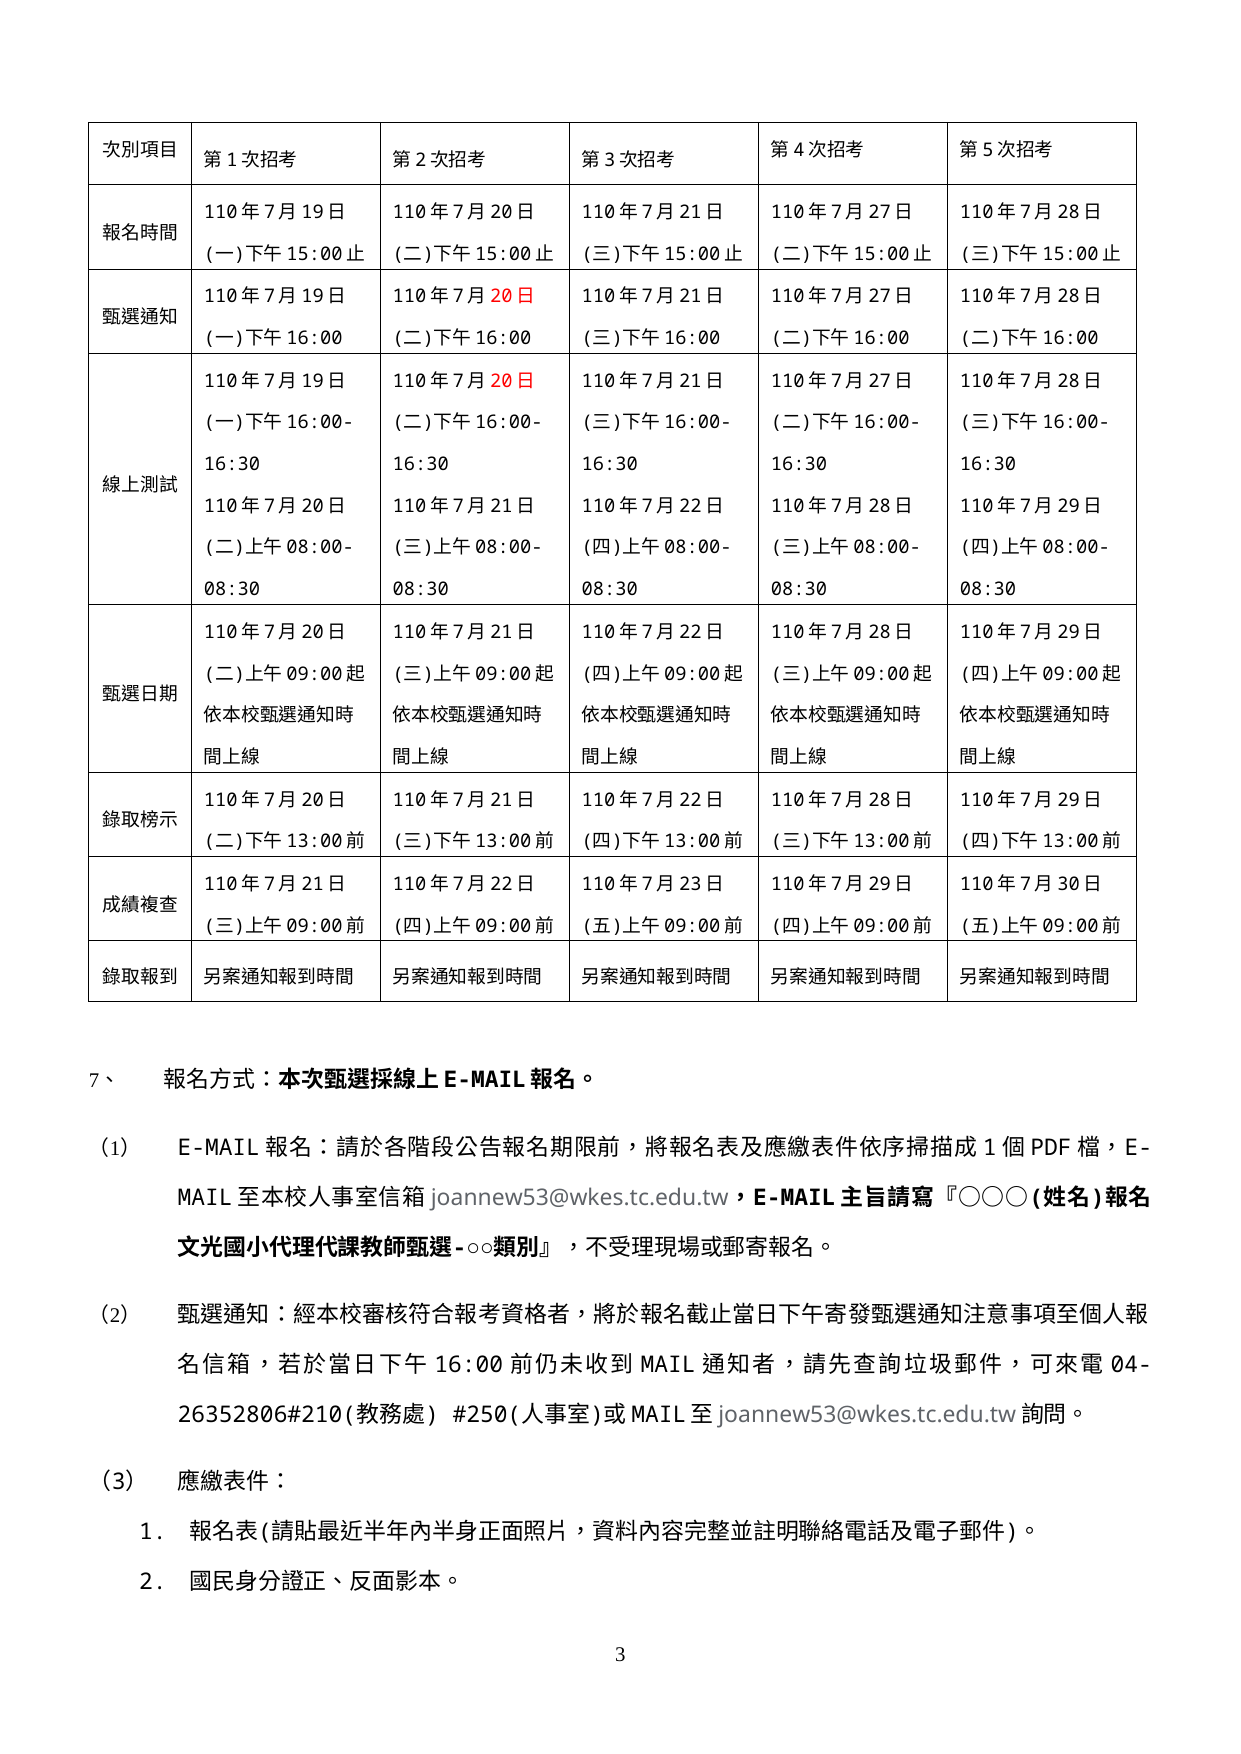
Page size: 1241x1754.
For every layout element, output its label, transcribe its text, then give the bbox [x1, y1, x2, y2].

table_header 次別項目 [89, 123, 191, 184]
table_cell 110年7月19日(一)下午16:00-16:30 110年7月20日(二)上午08:00-08:30 [192, 354, 380, 604]
table_cell 110年7月28日(三)下午15:00止 [948, 185, 1136, 268]
table_cell 110年7月29日(四)上午09:00起依本校甄選通知時間上線 [948, 605, 1136, 772]
table_header 第2次招考 [381, 123, 569, 184]
table_cell 110年7月28日(三)下午13:00前 [759, 773, 947, 856]
list 應繳表件： [89, 1463, 1152, 1496]
table_cell 報名時間 [89, 185, 191, 268]
table_cell 110年7月21日(三)下午16:00 [570, 270, 758, 353]
table_cell 110年7月20日(二)上午09:00起依本校甄選通知時間上線 [192, 605, 380, 772]
table_cell 110年7月21日(三)下午16:00-16:30 110年7月22日(四)上午08:00-08:30 [570, 354, 758, 604]
table_cell 110年7月21日(三)上午09:00前 [192, 857, 380, 940]
table_cell 110年7月22日(四)上午09:00前 [381, 857, 569, 940]
table_cell 110年7月30日(五)上午09:00前 [948, 857, 1136, 940]
table_cell 錄取報到 [89, 941, 191, 1001]
list 國民身分證正、反面影本。 [139, 1563, 1152, 1596]
list 報名方式：本次甄選採線上E-MAIL報名。 [89, 1061, 1152, 1095]
table_cell 另案通知報到時間 [948, 941, 1136, 1001]
table_cell 錄取榜示 [89, 773, 191, 856]
table_cell 110年7月28日(三)下午16:00-16:30 110年7月29日(四)上午08:00-08:30 [948, 354, 1136, 604]
table_cell 110年7月20日(二)下午13:00前 [192, 773, 380, 856]
table_header 第5次招考 [948, 123, 1136, 184]
table_cell 110年7月20日(二)下午16:00 [381, 270, 569, 353]
table_header 第3次招考 [570, 123, 758, 184]
table_cell 110年7月21日(三)上午09:00起依本校甄選通知時間上線 [381, 605, 569, 772]
table_cell 110年7月20日(二)下午15:00止 [381, 185, 569, 268]
list 甄選通知：經本校審核符合報考資格者，將於報名截止當日下午寄發甄選通知注意事項至個人報名信箱，若於當日下午16:00前仍未收到MAIL通知者，請先查詢垃圾郵件，可來電04-26352806#210(教務處) #250(人事室)或MAIL至joannew53@wkes.tc.edu.tw詢問。 [89, 1296, 1152, 1429]
table_cell 110年7月28日(二)下午16:00 [948, 270, 1136, 353]
table_cell 110年7月27日(二)下午15:00止 [759, 185, 947, 268]
table_cell 成績複查 [89, 857, 191, 940]
table_cell 另案通知報到時間 [192, 941, 380, 1001]
table_cell 110年7月27日(二)下午16:00 [759, 270, 947, 353]
table_cell 110年7月29日(四)上午09:00前 [759, 857, 947, 940]
table_cell 另案通知報到時間 [381, 941, 569, 1001]
table_cell 110年7月22日(四)下午13:00前 [570, 773, 758, 856]
table_cell 110年7月29日(四)下午13:00前 [948, 773, 1136, 856]
table_cell 110年7月23日(五)上午09:00前 [570, 857, 758, 940]
table_cell 線上測試 [89, 354, 191, 604]
table_cell 110年7月22日(四)上午09:00起依本校甄選通知時間上線 [570, 605, 758, 772]
list 報名表(請貼最近半年內半身正面照片，資料內容完整並註明聯絡電話及電子郵件)。 [139, 1513, 1152, 1546]
table_cell 110年7月21日(三)下午13:00前 [381, 773, 569, 856]
table_cell 110年7月19日(一)下午16:00 [192, 270, 380, 353]
table_cell 110年7月28日(三)上午09:00起依本校甄選通知時間上線 [759, 605, 947, 772]
table_cell 甄選日期 [89, 605, 191, 772]
table_cell 另案通知報到時間 [759, 941, 947, 1001]
table_cell 110年7月21日(三)下午15:00止 [570, 185, 758, 268]
list E-MAIL報名：請於各階段公告報名期限前，將報名表及應繳表件依序掃描成1個PDF檔，E-MAIL至本校人事室信箱joannew53@wkes.tc.edu.tw，E-MAIL主旨請寫『○○○(姓名)報名文光國小代理代課教師甄選-○○類別』，不受理現場或郵寄報名。 [89, 1129, 1152, 1262]
table_header 第4次招考 [759, 123, 947, 184]
table_cell 甄選通知 [89, 270, 191, 353]
table_cell 110年7月20日(二)下午16:00-16:30 110年7月21日(三)上午08:00-08:30 [381, 354, 569, 604]
table_header 第1次招考 [192, 123, 380, 184]
table_cell 另案通知報到時間 [570, 941, 758, 1001]
table_cell 110年7月27日(二)下午16:00-16:30 110年7月28日(三)上午08:00-08:30 [759, 354, 947, 604]
table_cell 110年7月19日(一)下午15:00止 [192, 185, 380, 268]
